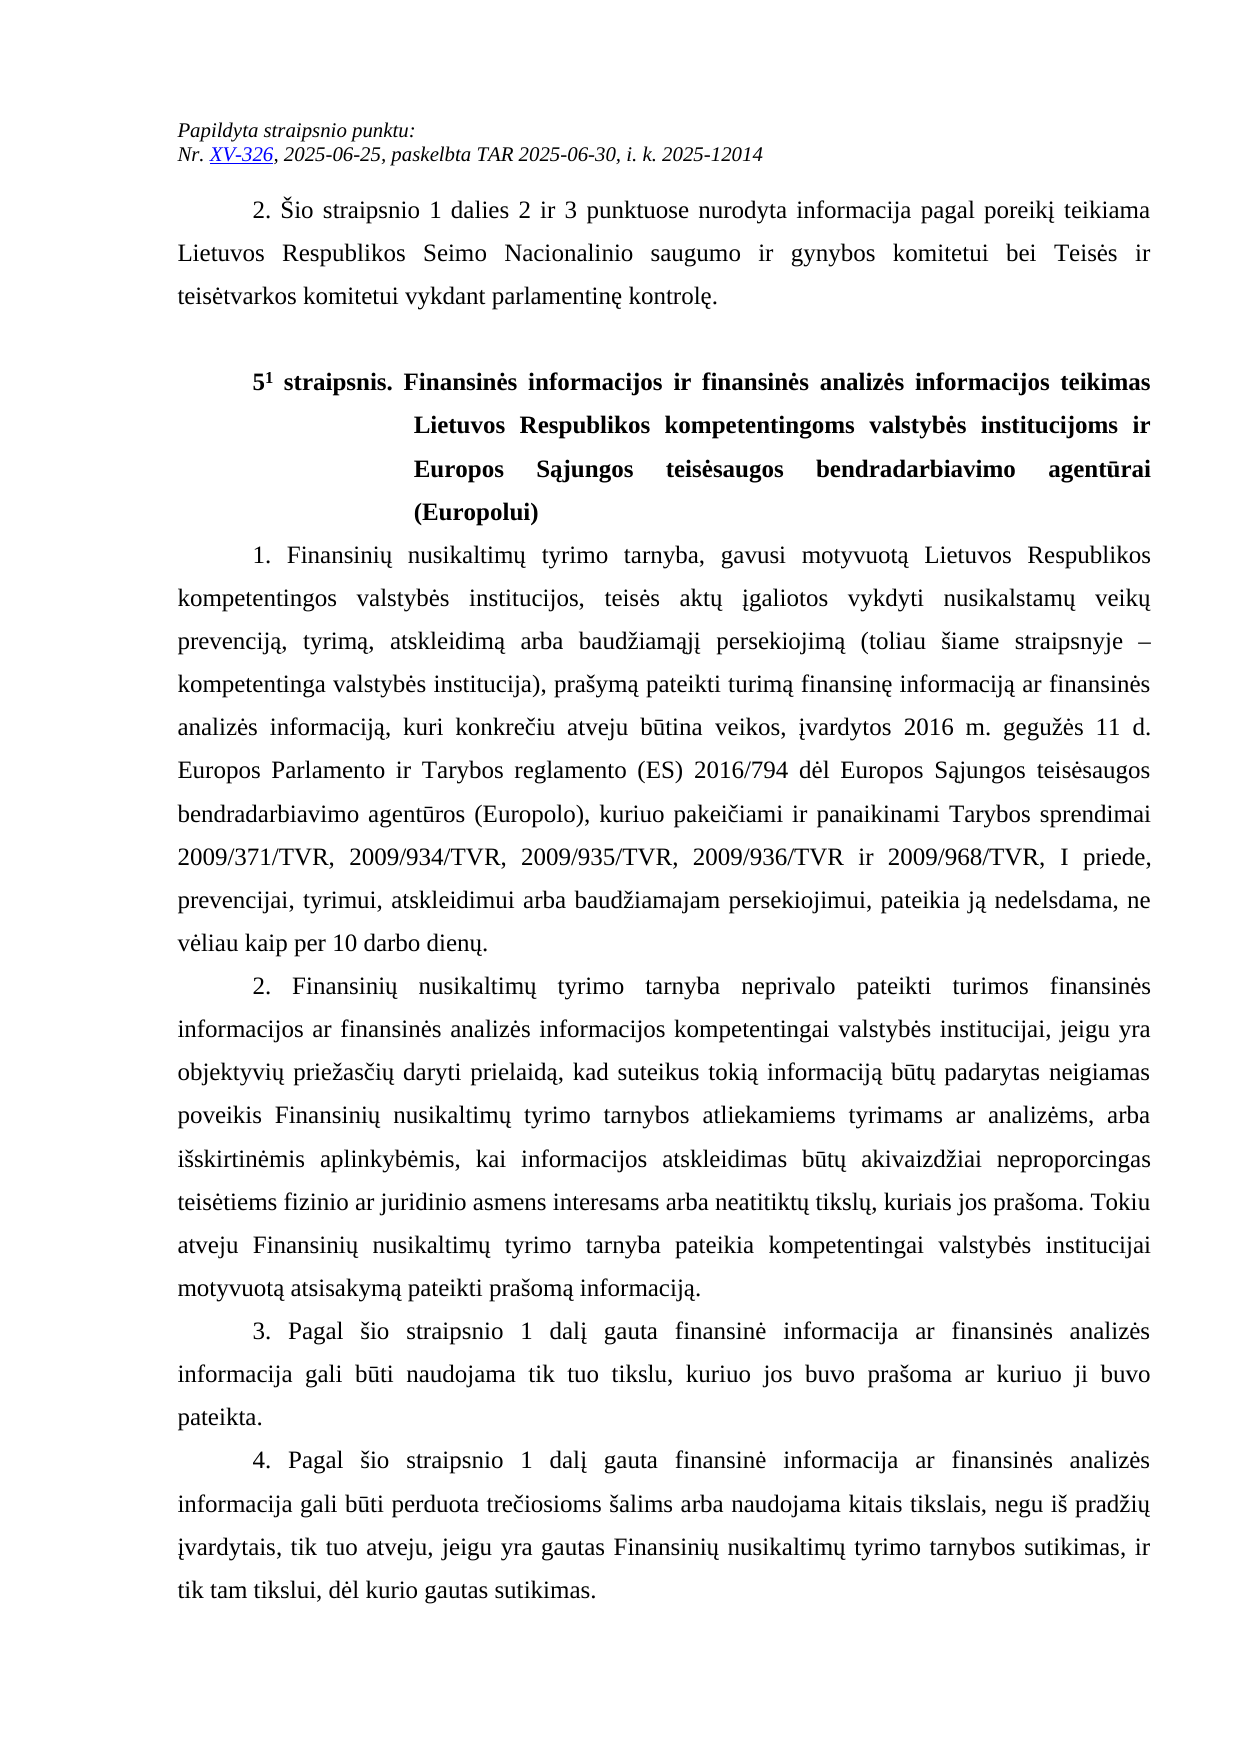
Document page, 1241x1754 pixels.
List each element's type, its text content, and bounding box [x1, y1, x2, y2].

text Nr. XV-326, 2025-06-25, paskelbta TAR 2025-06-30, i. k. 2025-12014 [177, 142, 1152, 166]
text 4. Pagal šio straipsnio 1 dalį gauta finansinė informacija ar finansinės analizės informacija gali būti perduota trečiosioms šalims arba naudojama kitais tikslais, negu iš pradžių įvardytais, tik tuo atveju, jeigu yra gautas Finansinių nusikaltimų tyrimo tarnybos sutikimas, ir tik tam tikslui, dėl kurio gautas sutikimas. [177, 1446, 1152, 1604]
text 3. Pagal šio straipsnio 1 dalį gauta finansinė informacija ar finansinės analizės informacija gali būti naudojama tik tuo tikslu, kuriuo jos buvo prašoma ar kuriuo ji buvo pateikta. [177, 1316, 1152, 1431]
text 2. Finansinių nusikaltimų tyrimo tarnyba neprivalo pateikti turimos finansinės informacijos ar finansinės analizės informacijos kompetentingai valstybės institucijai, jeigu yra objektyvių priežasčių daryti prielaidą, kad suteikus tokią informaciją būtų padarytas neigiamas poveikis Finansinių nusikaltimų tyrimo tarnybos atliekamiems tyrimams ar analizėms, arba išskirtinėmis aplinkybėmis, kai informacijos atskleidimas būtų akivaizdžiai neproporcingas teisėtiems fizinio ar juridinio asmens interesams arba neatitiktų tikslų, kuriais jos prašoma. Tokiu atveju Finansinių nusikaltimų tyrimo tarnyba pateikia kompetentingai valstybės institucijai motyvuotą atsisakymą pateikti prašomą informaciją. [177, 971, 1152, 1302]
text 2. Šio straipsnio 1 dalies 2 ir 3 punktuose nurodyta informacija pagal poreikį teikiama Lietuvos Respublikos Seimo Nacionalinio saugumo ir gynybos komitetui bei Teisės ir teisėtvarkos komitetui vykdant parlamentinę kontrolę. [177, 195, 1152, 310]
text Papildyta straipsnio punktu: [177, 118, 1152, 142]
text 51 straipsnis. Finansinės informacijos ir finansinės analizės informacijos teikimas Lietuvos Respublikos kompetentingoms valstybės institucijoms ir Europos Sąjungos teisėsaugos bendradarbiavimo agentūrai (Europolui) [252, 367, 1152, 526]
text 1. Finansinių nusikaltimų tyrimo tarnyba, gavusi motyvuotą Lietuvos Respublikos kompetentingos valstybės institucijos, teisės aktų įgaliotos vykdyti nusikalstamų veikų prevenciją, tyrimą, atskleidimą arba baudžiamąjį persekiojimą (toliau šiame straipsnyje – kompetentinga valstybės institucija), prašymą pateikti turimą finansinę informaciją ar finansinės analizės informaciją, kuri konkrečiu atveju būtina veikos, įvardytos 2016 m. gegužės 11 d. Europos Parlamento ir Tarybos reglamento (ES) 2016/794 dėl Europos Sąjungos teisėsaugos bendradarbiavimo agentūros (Europolo), kuriuo pakeičiami ir panaikinami Tarybos sprendimai 2009/371/TVR, 2009/934/TVR, 2009/935/TVR, 2009/936/TVR ir 2009/968/TVR, I priede, prevencijai, tyrimui, atskleidimui arba baudžiamajam persekiojimui, pateikia ją nedelsdama, ne vėliau kaip per 10 darbo dienų. [177, 540, 1152, 957]
